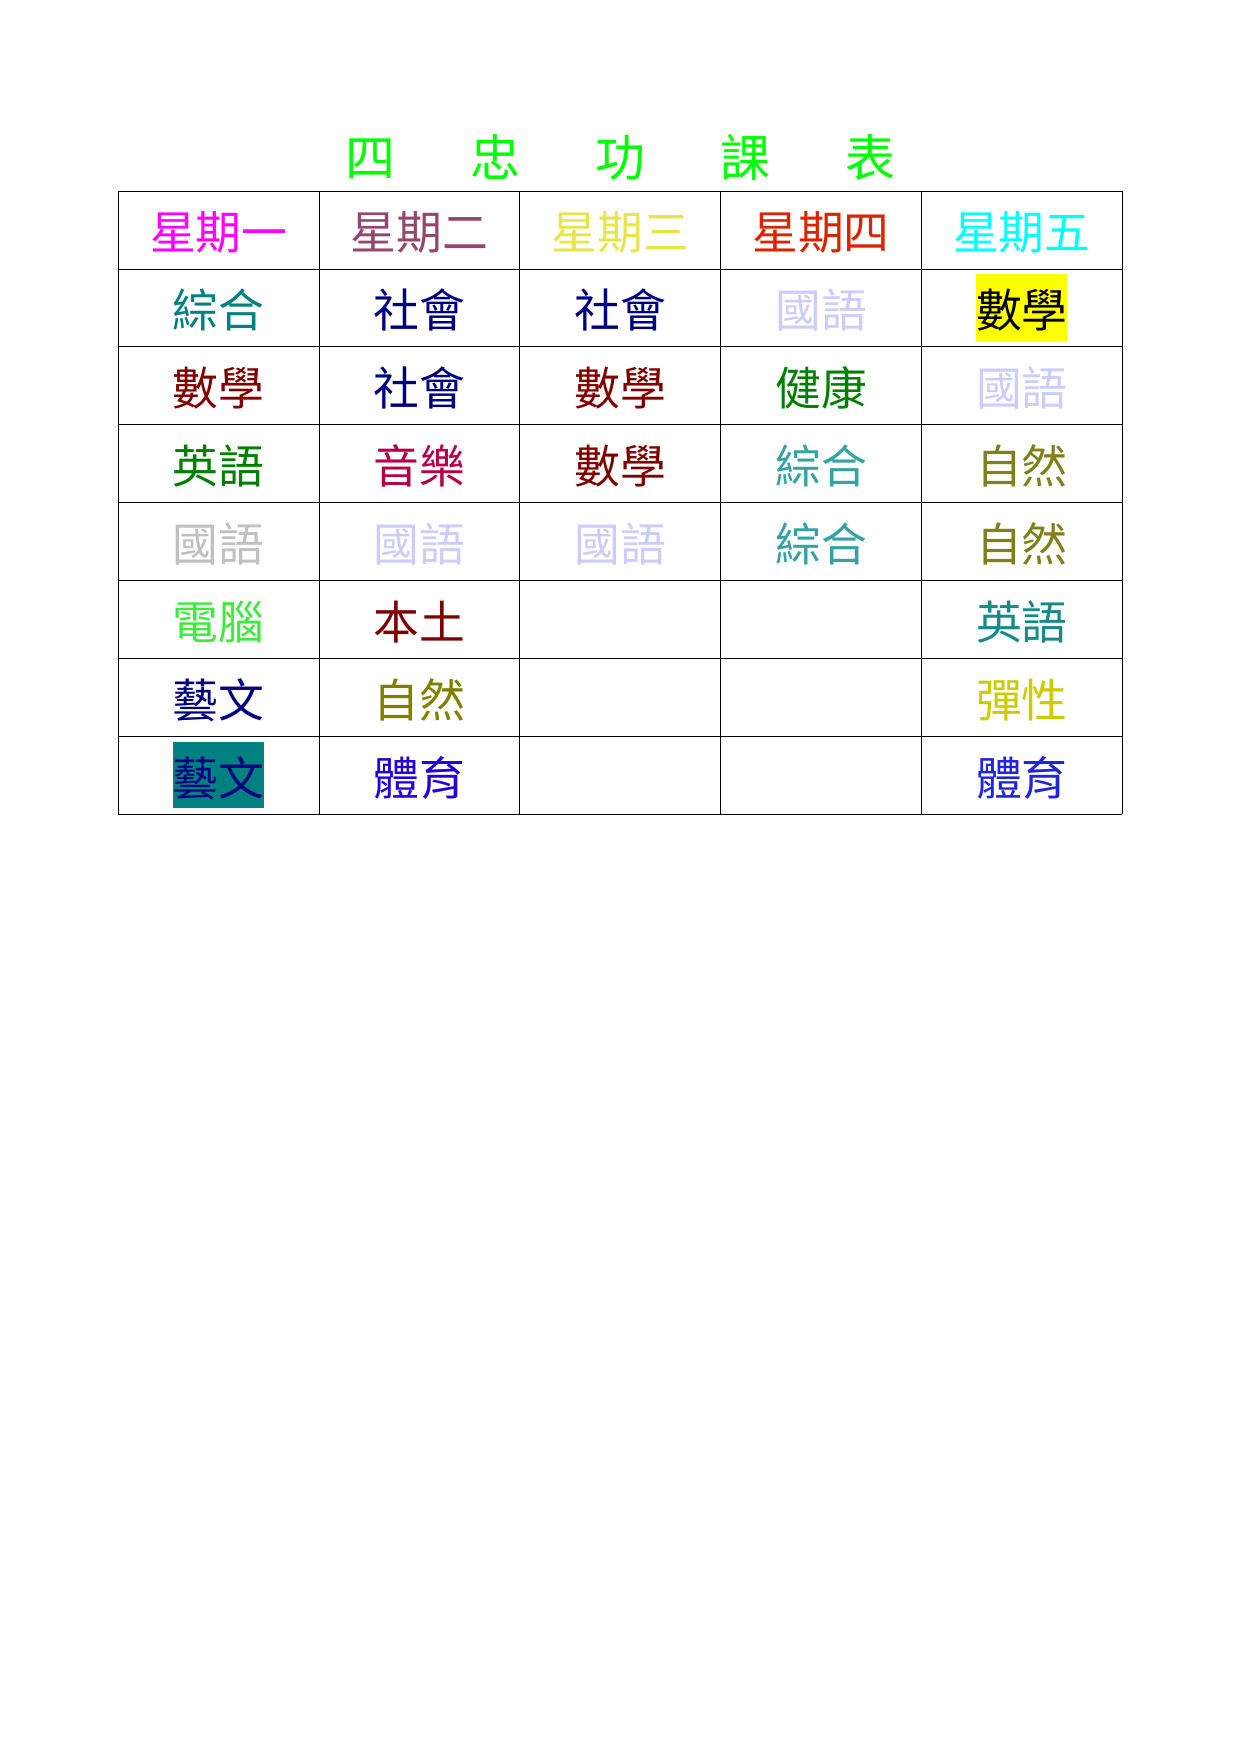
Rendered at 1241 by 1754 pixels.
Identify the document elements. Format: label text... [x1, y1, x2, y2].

table_cell 數學 [119, 347, 319, 424]
table_cell 自然 [320, 659, 519, 736]
table_cell 自然 [922, 425, 1122, 502]
table_cell [520, 737, 720, 814]
table_cell 綜合 [119, 270, 319, 346]
table_cell 數學 [520, 425, 720, 502]
table_header 星期五 [922, 192, 1122, 268]
table_cell 藝文 [119, 659, 319, 736]
table_cell 體育 [320, 737, 519, 814]
table_cell 綜合 [721, 425, 921, 502]
table_cell [520, 581, 720, 658]
text 四 忠 功 課 表 [118, 118, 1122, 191]
table_cell 自然 [922, 503, 1122, 580]
table_cell 國語 [721, 270, 921, 346]
table_cell 國語 [922, 347, 1122, 424]
table_cell 英語 [922, 581, 1122, 658]
table_cell [721, 581, 921, 658]
table_cell 社會 [320, 270, 519, 346]
table_cell [520, 659, 720, 736]
table_cell [721, 659, 921, 736]
table_header 星期一 [119, 192, 319, 268]
table_cell 音樂 [320, 425, 519, 502]
table_cell 電腦 [119, 581, 319, 658]
table_header 星期二 [320, 192, 519, 268]
table_cell 本土 [320, 581, 519, 658]
table_cell 社會 [520, 270, 720, 346]
table_cell [721, 737, 921, 814]
table_cell 國語 [320, 503, 519, 580]
table_cell 社會 [320, 347, 519, 424]
table_cell 健康 [721, 347, 921, 424]
table_cell 藝文 [119, 737, 319, 814]
table_cell 國語 [520, 503, 720, 580]
table_cell 國語 [119, 503, 319, 580]
table_cell 數學 [520, 347, 720, 424]
table_cell 英語 [119, 425, 319, 502]
table_cell 數學 [922, 270, 1122, 346]
table_header 星期四 [721, 192, 921, 268]
table_header 星期三 [520, 192, 720, 268]
table_cell 彈性 [922, 659, 1122, 736]
table_cell 體育 [922, 737, 1122, 814]
table_cell 綜合 [721, 503, 921, 580]
